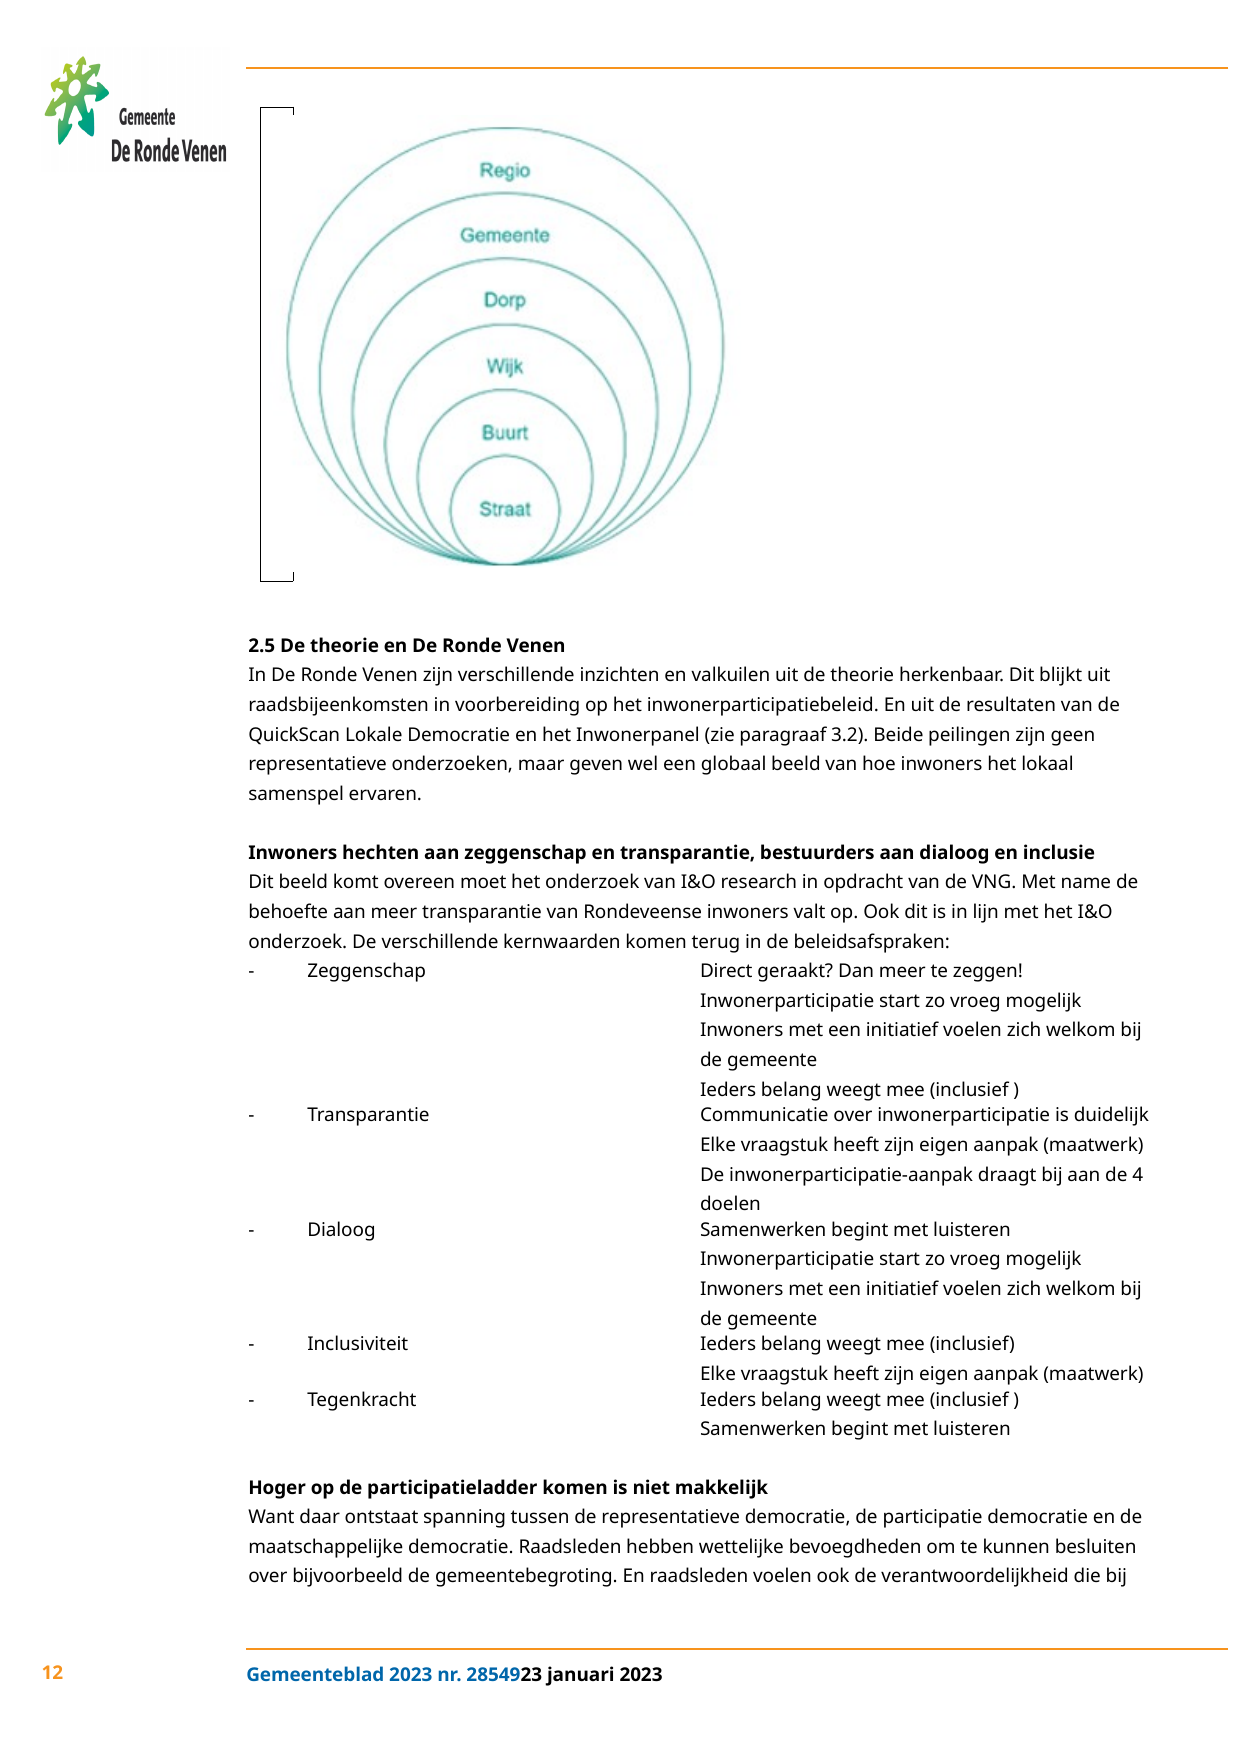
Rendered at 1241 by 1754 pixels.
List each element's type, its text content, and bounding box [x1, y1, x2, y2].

text In De Ronde Venen zijn verschillende inzichten en valkuilen uit de theorie herkenbaar. Dit blijkt uit raadsbijeenkomsten in voorbereiding op het inwonerparticipatiebeleid. En uit de resultaten van de QuickScan Lokale Democratie en het Inwonerpanel (zie paragraaf 3.2). Beide peilingen zijn geen representatieve onderzoeken, maar geven wel een globaal beeld van hoe inwoners het lokaal samenspel ervaren. [248, 662, 1152, 806]
text Dit beeld komt overeen moet het onderzoek van I&O research in opdracht van de VNG. Met name de behoefte aan meer transparantie van Rondeveense inwoners valt op. Ook dit is in lijn met het I&O onderzoek. De verschillende kernwaarden komen terug in de beleidsafspraken: [248, 869, 1152, 953]
table_cell Communicatie over inwonerparticipatie is duidelijk Elke vraagstuk heeft zijn eigen aanpak (maatwerk) De inwonerparticipatie-aanpak draagt bij aan de 4 doelen [700, 1102, 1152, 1216]
table_cell Inclusiviteit [248, 1331, 700, 1386]
text Want daar ontstaat spanning tussen de representatieve democratie, de participatie democratie en de maatschappelijke democratie. Raadsleden hebben wettelijke bevoegdheden om te kunnen besluiten over bijvoorbeeld de gemeentebegroting. En raadsleden voelen ook de verantwoordelijkheid die bij [248, 1503, 1152, 1588]
picture [268, 115, 741, 572]
table_cell Tegenkracht [248, 1386, 700, 1441]
table_cell Dialoog [248, 1216, 700, 1331]
text Hoger op de participatieladder komen is niet makkelijk [248, 1474, 1152, 1500]
table_header Zeggenschap [248, 958, 700, 1102]
table_cell Transparantie [248, 1102, 700, 1216]
text Inwoners hechten aan zeggenschap en transparantie, bestuurders aan dialoog en inclusie [248, 839, 1152, 865]
table_cell Ieders belang weegt mee (inclusief) Elke vraagstuk heeft zijn eigen aanpak (maatwerk) [700, 1331, 1152, 1386]
text 2.5 De theorie en De Ronde Venen [248, 632, 1152, 658]
table_cell Ieders belang weegt mee (inclusief ) Samenwerken begint met luisteren [700, 1386, 1152, 1441]
picture [41, 47, 231, 172]
table_header Direct geraakt? Dan meer te zeggen! Inwonerparticipatie start zo vroeg mogelijk Inwoners met een initiatief voelen zich welkom bij de gemeente Ieders belang weegt mee (inclusief ) [700, 958, 1152, 1102]
table_cell Samenwerken begint met luisteren Inwonerparticipatie start zo vroeg mogelijk Inwoners met een initiatief voelen zich welkom bij de gemeente [700, 1216, 1152, 1331]
